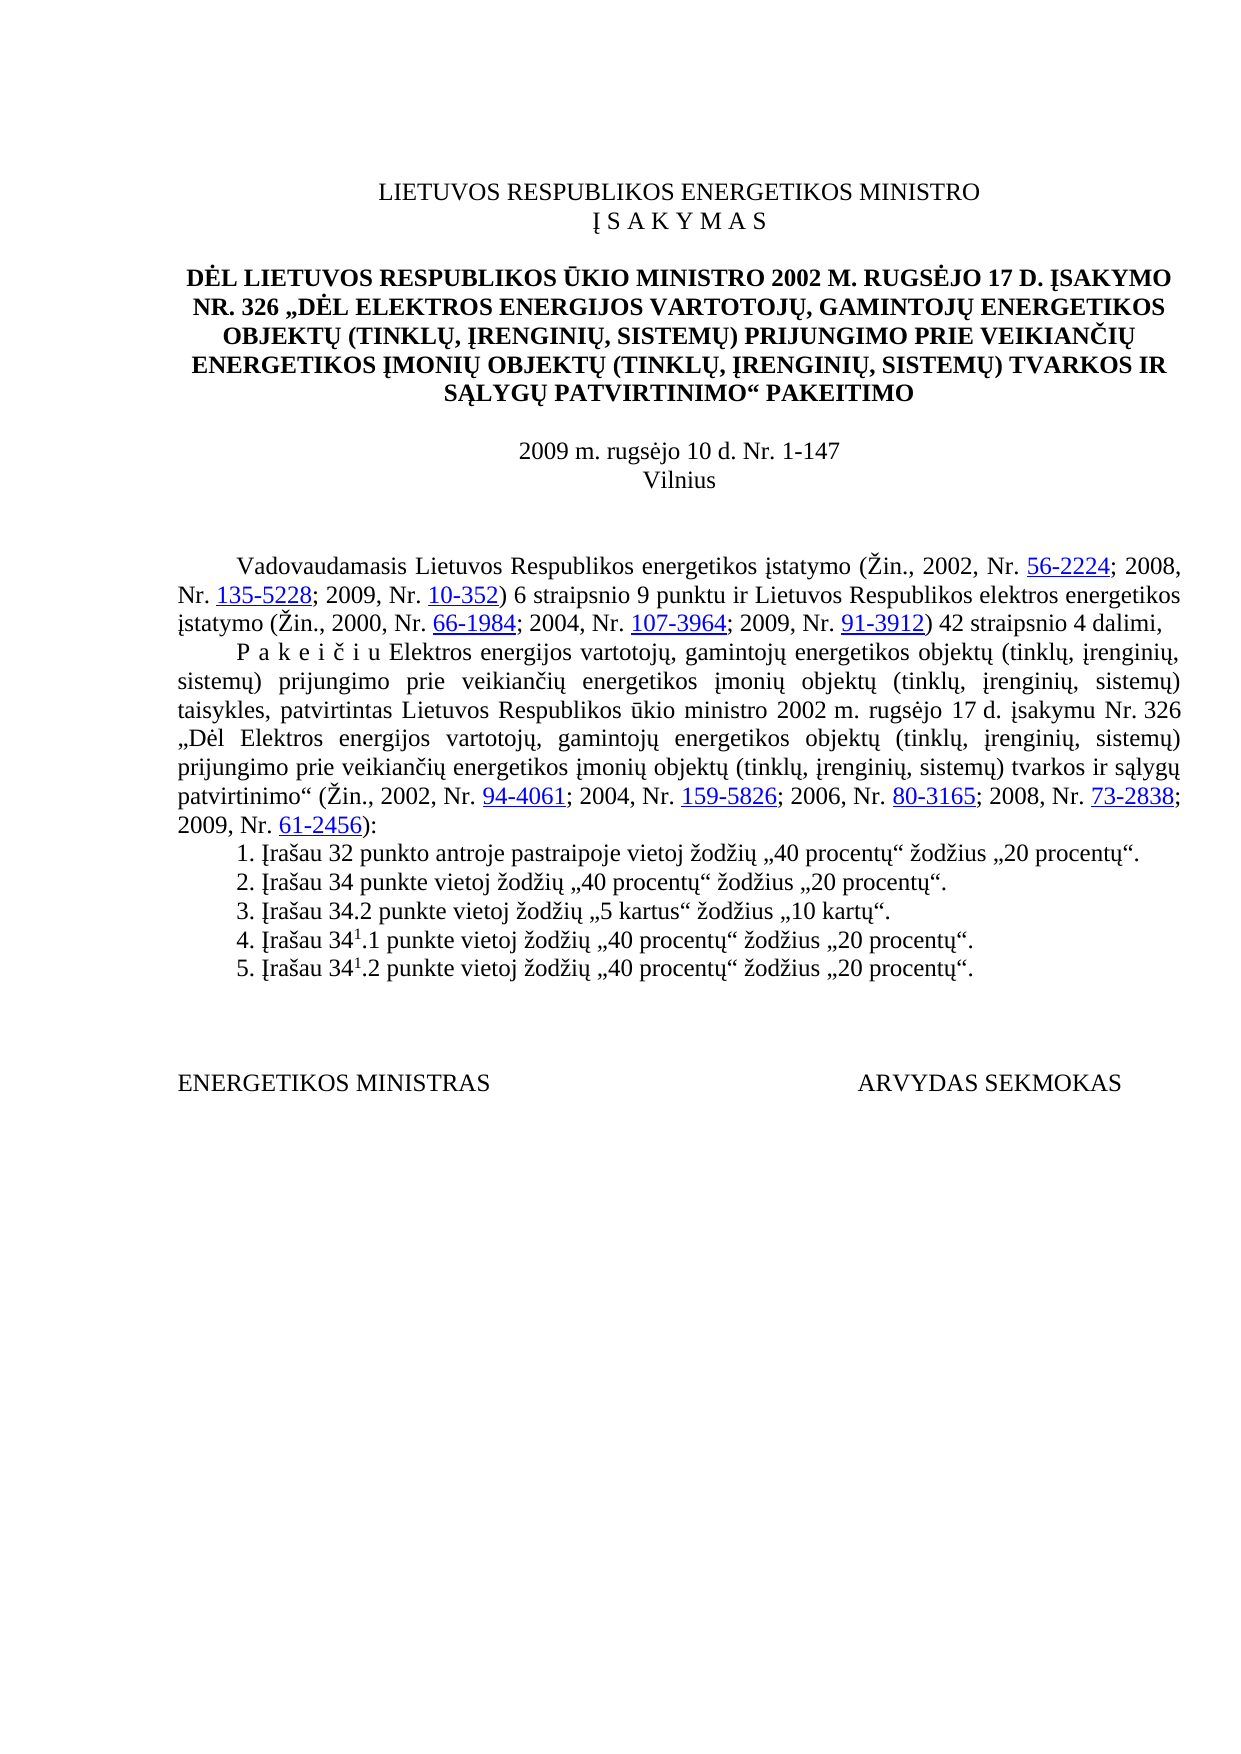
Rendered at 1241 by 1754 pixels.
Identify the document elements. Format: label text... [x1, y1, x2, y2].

text LIETUVOS RESPUBLIKOS ENERGETIKOS MINISTRO [177, 177, 1181, 206]
text 1. Įrašau 32 punkto antroje pastraipoje vietoj žodžių „40 procentų“ žodžius „20 procentų“. [177, 838, 1181, 867]
text 4. Įrašau 341.1 punkte vietoj žodžių „40 procentų“ žodžius „20 procentų“. [177, 925, 1181, 953]
text 2. Įrašau 34 punkte vietoj žodžių „40 procentų“ žodžius „20 procentų“. [177, 867, 1181, 896]
text Energetikos ministras Arvydas Sekmokas [177, 1068, 1181, 1097]
text į s a k y m a s [177, 206, 1181, 235]
text DĖL LIETUVOS RESPUBLIKOS ŪKIO MINISTRO 2002 M. RUGSĖJO 17 D. ĮSAKYMO Nr. 326 „DĖL ELEKTROS ENERGIJOS VARTOTOJŲ, GAMINTOJŲ ENERGETIKOS OBJEKTŲ (TINKLŲ, ĮRENGINIŲ, SISTEMŲ) PRIJUNGIMO PRIE VEIKIANČIŲ ENERGETIKOS ĮMONIŲ OBJEKTŲ (TINKLŲ, ĮRENGINIŲ, SISTEMŲ) TVARKOS IR SĄLYGŲ PATVIRTINIMO“ PAKEITIMO [177, 263, 1181, 407]
text 2009 m. rugsėjo 10 d. Nr. 1-147 [177, 436, 1181, 465]
text 3. Įrašau 34.2 punkte vietoj žodžių „5 kartus“ žodžius „10 kartų“. [177, 896, 1181, 925]
text Vadovaudamasis Lietuvos Respublikos energetikos įstatymo (Žin., 2002, Nr. 56-2224; 2008, Nr. 135-5228; 2009, Nr. 10-352) 6 straipsnio 9 punktu ir Lietuvos Respublikos elektros energetikos įstatymo (Žin., 2000, Nr. 66-1984; 2004, Nr. 107-3964; 2009, Nr. 91-3912) 42 straipsnio 4 dalimi, [177, 551, 1181, 637]
text Vilnius [177, 465, 1181, 493]
text P a k e i č i u Elektros energijos vartotojų, gamintojų energetikos objektų (tinklų, įrenginių, sistemų) prijungimo prie veikiančių energetikos įmonių objektų (tinklų, įrenginių, sistemų) taisykles, patvirtintas Lietuvos Respublikos ūkio ministro 2002 m. rugsėjo 17 d. įsakymu Nr. 326 „Dėl Elektros energijos vartotojų, gamintojų energetikos objektų (tinklų, įrenginių, sistemų) prijungimo prie veikiančių energetikos įmonių objektų (tinklų, įrenginių, sistemų) tvarkos ir sąlygų patvirtinimo“ (Žin., 2002, Nr. 94-4061; 2004, Nr. 159-5826; 2006, Nr. 80-3165; 2008, Nr. 73-2838; 2009, Nr. 61-2456): [177, 637, 1181, 838]
text 5. Įrašau 341.2 punkte vietoj žodžių „40 procentų“ žodžius „20 procentų“. [177, 953, 1181, 982]
